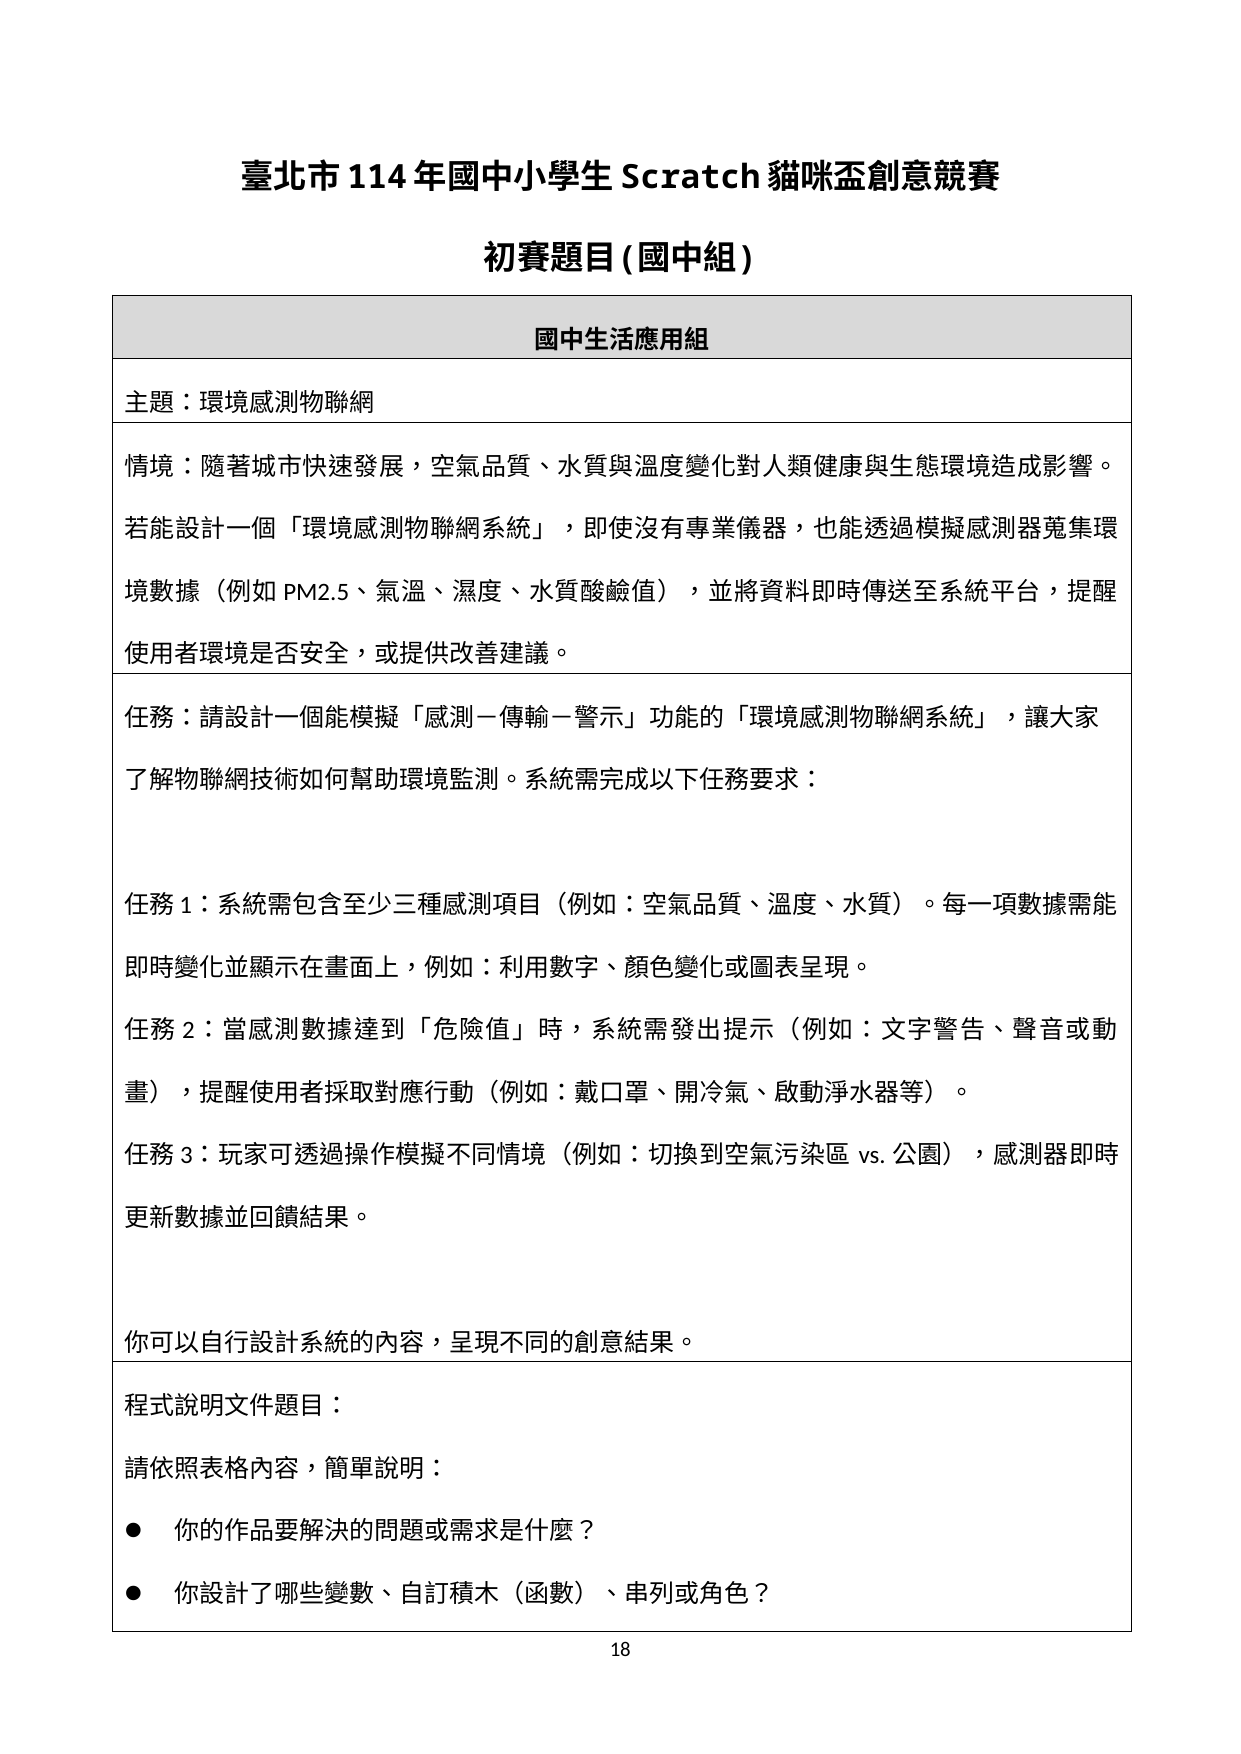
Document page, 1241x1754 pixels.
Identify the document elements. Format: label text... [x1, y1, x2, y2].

table_cell 程式說明文件題目： 請依照表格內容，簡單說明： 你的作品要解決的問題或需求是什麼？ 你設計了哪些變數、自訂積木（函數）、串列或角色？ 你的系統是如何運作的？請用流程圖或虛擬碼說明「感測 → 傳輸 → 警示」的流程。 你做過哪些測試？為什麼要做這些測試？ [113, 1362, 1131, 1631]
text 臺北市114年國中小學生Scratch貓咪盃創意競賽 [112, 132, 1128, 194]
table_cell 情境：隨著城市快速發展，空氣品質、水質與溫度變化對人類健康與生態環境造成影響。若能設計一個「環境感測物聯網系統」，即使沒有專業儀器，也能透過模擬感測器蒐集環境數據（例如PM2.5、氣溫、濕度、水質酸鹼值），並將資料即時傳送至系統平台，提醒使用者環境是否安全，或提供改善建議。 [113, 423, 1131, 673]
text 初賽題目(國中組) [112, 213, 1128, 276]
table_cell 主題：環境感測物聯網 [113, 359, 1131, 422]
table_header 國中生活應用組 [113, 296, 1131, 358]
table_cell 任務：請設計一個能模擬「感測－傳輸－警示」功能的「環境感測物聯網系統」，讓大家了解物聯網技術如何幫助環境監測。系統需完成以下任務要求： 任務1：系統需包含至少三種感測項目（例如：空氣品質、溫度、水質）。每一項數據需能即時變化並顯示在畫面上，例如：利用數字、顏色變化或圖表呈現。 任務2：當感測數據達到「危險值」時，系統需發出提示（例如：文字警告、聲音或動畫），提醒使用者採取對應行動（例如：戴口罩、開冷氣、啟動淨水器等）。 任務3：玩家可透過操作模擬不同情境（例如：切換到空氣污染區 vs. 公園），感測器即時更新數據並回饋結果。 你可以自行設計系統的內容，呈現不同的創意結果。 [113, 674, 1131, 1361]
